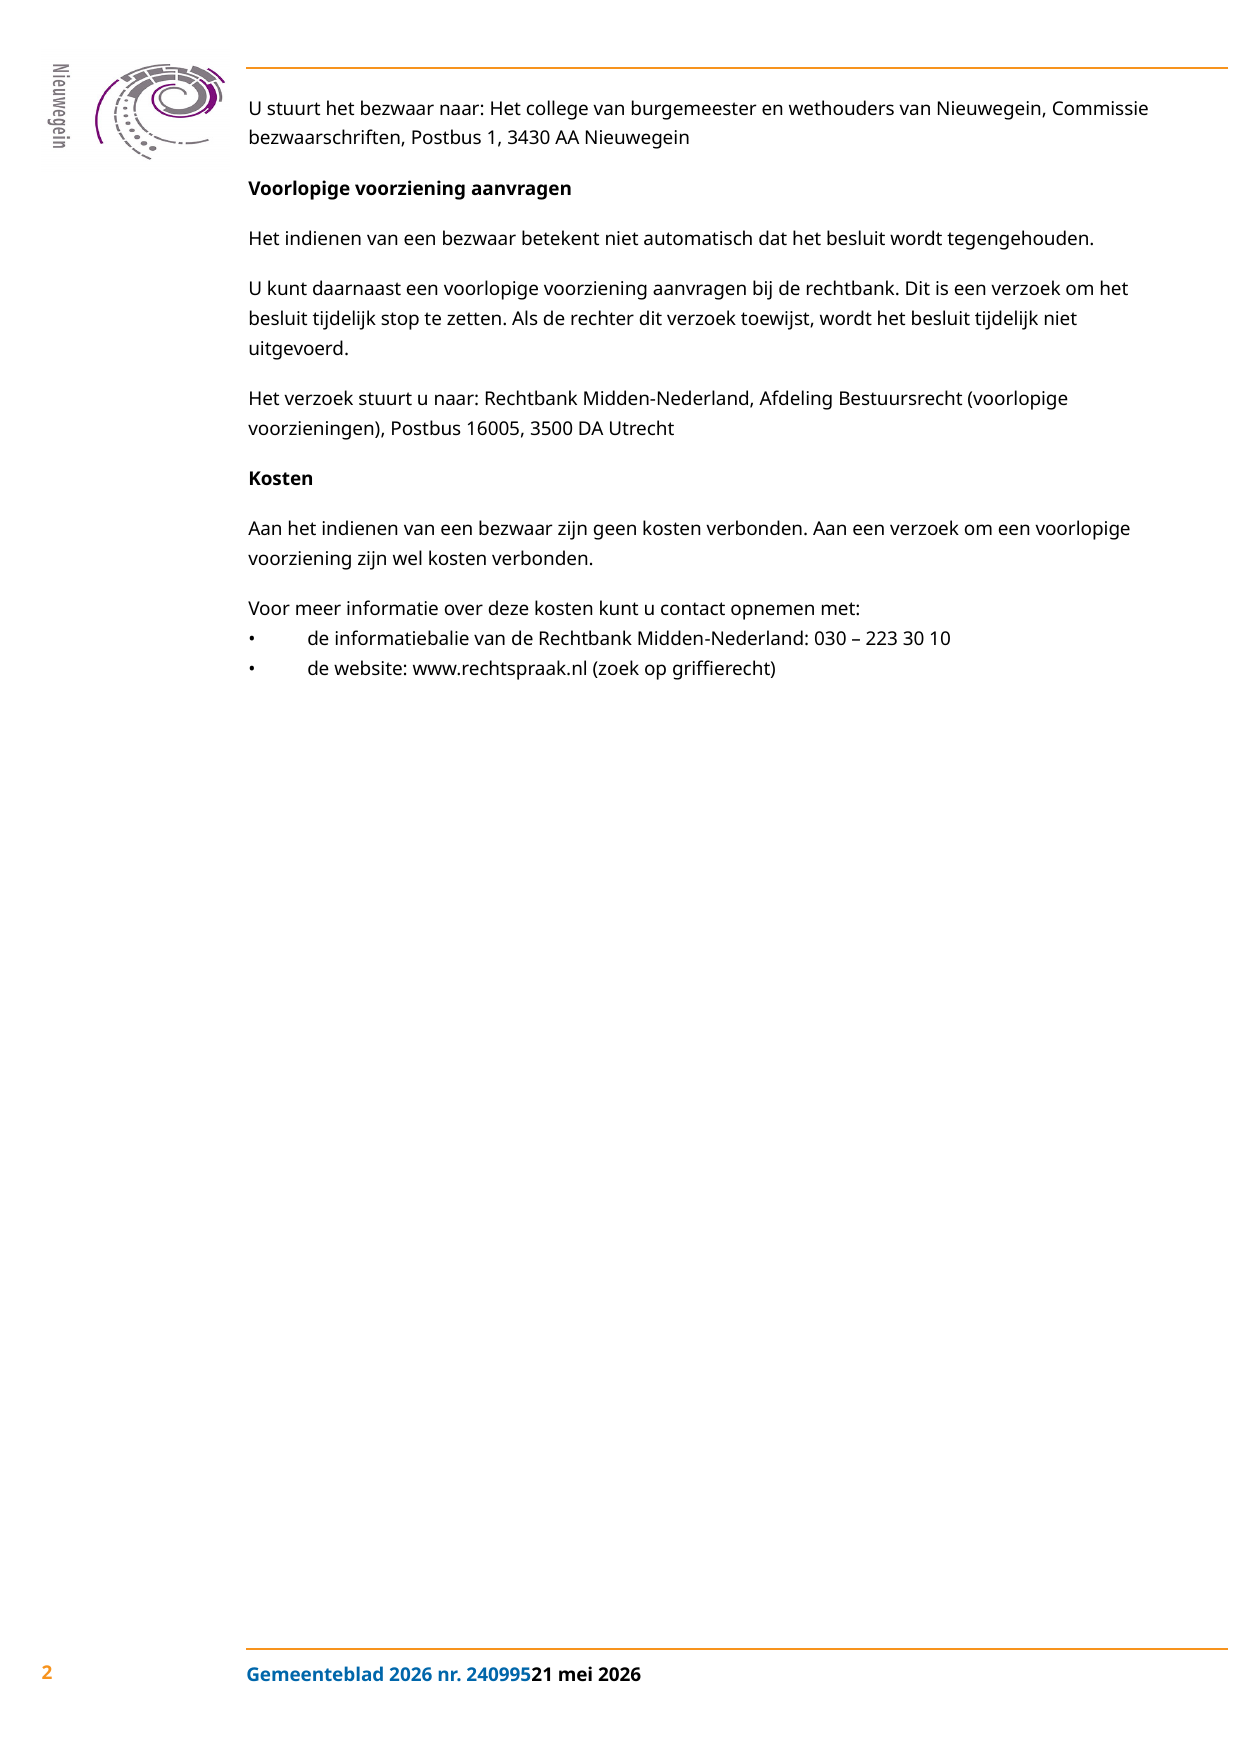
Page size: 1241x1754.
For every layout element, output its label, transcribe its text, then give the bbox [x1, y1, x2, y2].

text U kunt daarnaast een voorlopige voorziening aanvragen bij de rechtbank. Dit is een verzoek om het besluit tijdelijk stop te zetten. Als de rechter dit verzoek toewijst, wordt het besluit tijdelijk niet uitgevoerd. [248, 276, 1152, 361]
list de informatiebalie van de Rechtbank Midden‑Nederland: 030 – 223 30 10 [248, 625, 1152, 651]
text Het indienen van een bezwaar betekent niet automatisch dat het besluit wordt tegengehouden. [248, 225, 1152, 251]
text Het verzoek stuurt u naar: Rechtbank Midden-Nederland, Afdeling Bestuursrecht (voorlopige voorzieningen), Postbus 16005, 3500 DA Utrecht [248, 385, 1152, 441]
text Aan het indienen van een bezwaar zijn geen kosten verbonden. Aan een verzoek om een voorlopige voorziening zijn wel kosten verbonden. [248, 516, 1152, 571]
text Kosten [248, 465, 1152, 491]
picture [41, 47, 231, 172]
list de website: www.rechtspraak.nl (zoek op griffierecht) [248, 655, 1152, 681]
text Voorlopige voorziening aanvragen [248, 175, 1152, 201]
text U stuurt het bezwaar naar: Het college van burgemeester en wethouders van Nieuwegein, Commissie bezwaarschriften, Postbus 1, 3430 AA Nieuwegein [248, 95, 1152, 150]
text Voor meer informatie over deze kosten kunt u contact opnemen met: [248, 596, 1152, 621]
